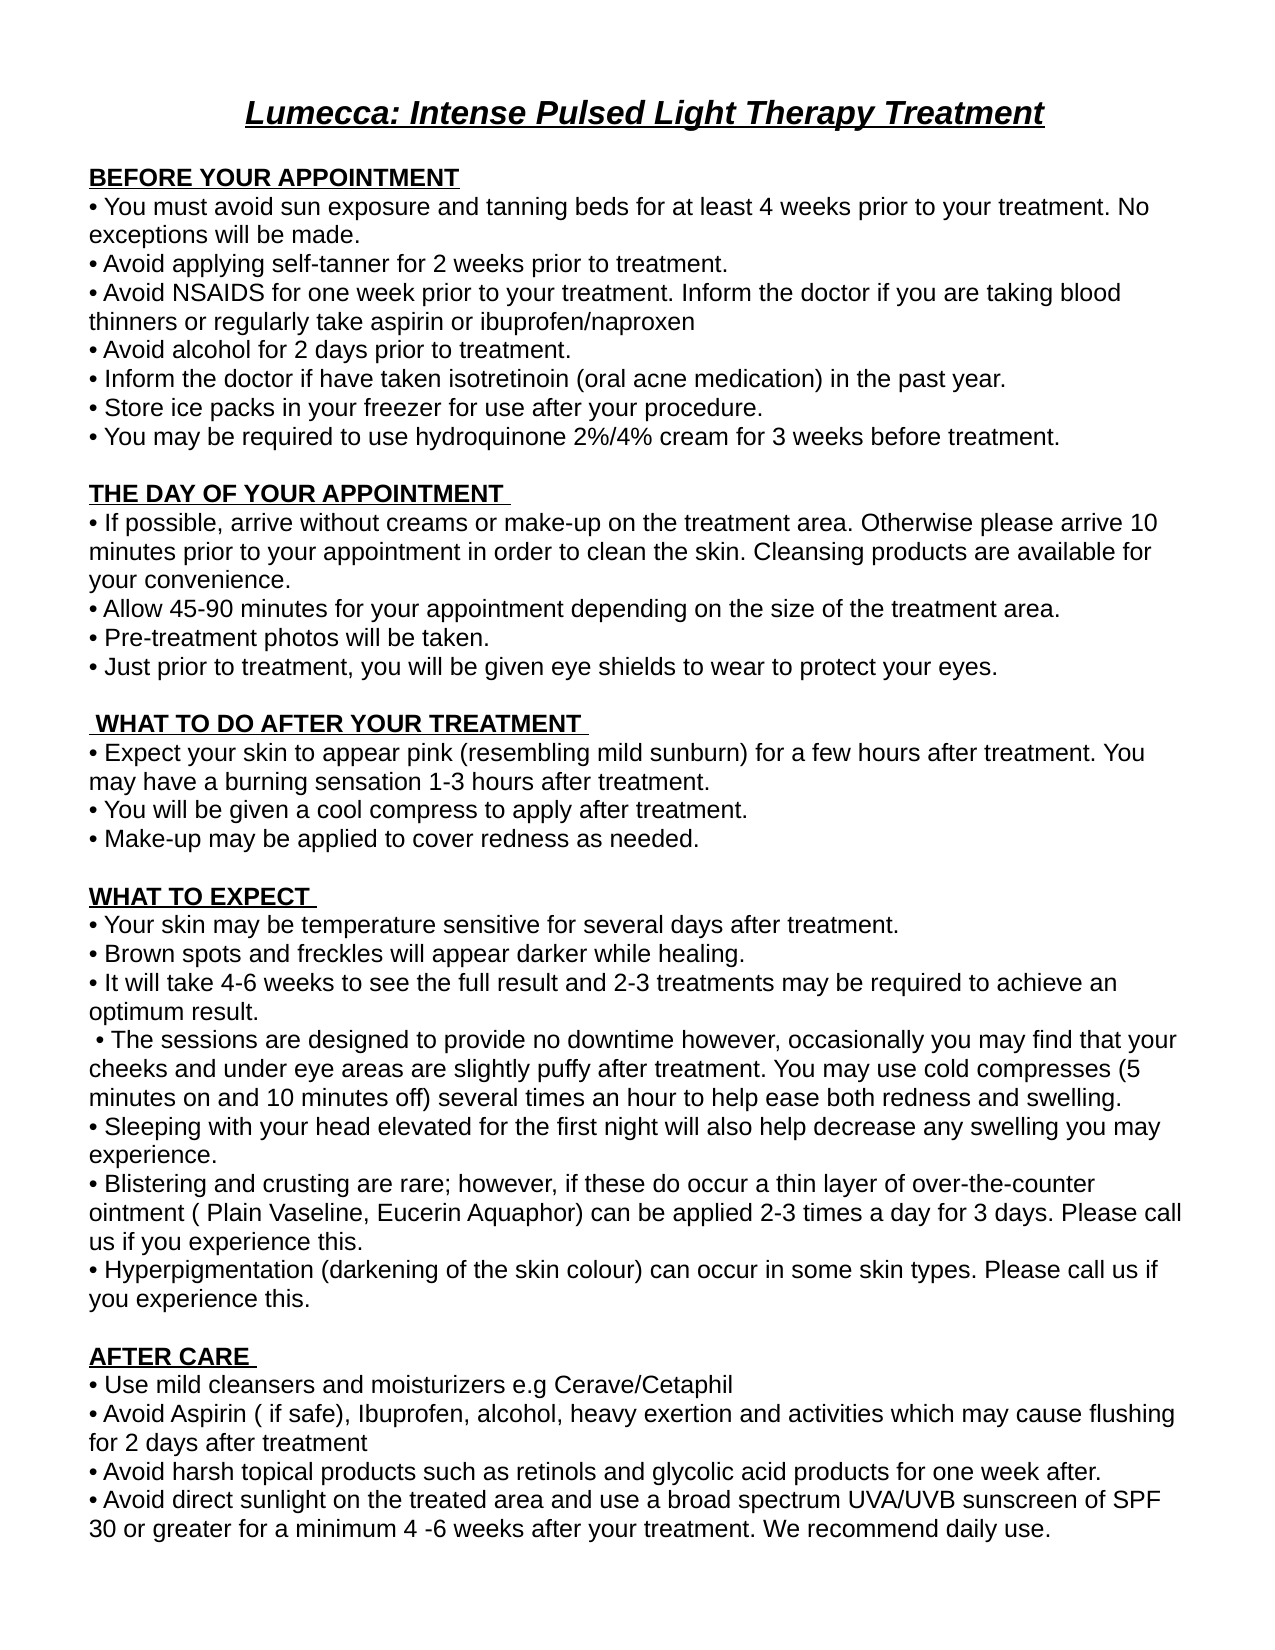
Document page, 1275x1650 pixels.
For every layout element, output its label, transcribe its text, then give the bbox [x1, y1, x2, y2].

text THE DAY OF YOUR APPOINTMENT [88, 479, 1186, 508]
text • Avoid harsh topical products such as retinols and glycolic acid products for one week after. [88, 1456, 1186, 1485]
text • Your skin may be temperature sensitive for several days after treatment. [88, 910, 1186, 939]
text • Blistering and crusting are rare; however, if these do occur a thin layer of over-the-counter ointment ( Plain Vaseline, Eucerin Aquaphor) can be applied 2-3 times a day for 3 days. Please call us if you experience this. [88, 1169, 1186, 1255]
text • Brown spots and freckles will appear darker while healing. [88, 939, 1186, 968]
text • You may be required to use hydroquinone 2%/4% cream for 3 weeks before treatment. [88, 421, 1186, 450]
text Lumecca: Intense Pulsed Light Therapy Treatment [88, 88, 1186, 134]
text • It will take 4-6 weeks to see the full result and 2-3 treatments may be required to achieve an optimum result. [88, 968, 1186, 1025]
text BEFORE YOUR APPOINTMENT [88, 163, 1186, 191]
text • Avoid NSAIDS for one week prior to your treatment. Inform the doctor if you are taking blood thinners or regularly take aspirin or ibuprofen/naproxen [88, 278, 1186, 335]
text • Avoid direct sunlight on the treated area and use a broad spectrum UVA/UVB sunscreen of SPF 30 or greater for a minimum 4 -6 weeks after your treatment. We recommend daily use. [88, 1485, 1186, 1543]
text • Avoid applying self-tanner for 2 weeks prior to treatment. [88, 249, 1186, 278]
text • Just prior to treatment, you will be given eye shields to wear to protect your eyes. [88, 651, 1186, 680]
text • Hyperpigmentation (darkening of the skin colour) can occur in some skin types. Please call us if you experience this. [88, 1255, 1186, 1313]
text AFTER CARE [88, 1341, 1186, 1370]
text • Sleeping with your head elevated for the first night will also help decrease any swelling you may experience. [88, 1111, 1186, 1169]
text WHAT TO EXPECT [88, 881, 1186, 910]
text • Expect your skin to appear pink (resembling mild sunburn) for a few hours after treatment. You may have a burning sensation 1-3 hours after treatment. [88, 738, 1186, 795]
text • Pre-treatment photos will be taken. [88, 623, 1186, 651]
text • Inform the doctor if have taken isotretinoin (oral acne medication) in the past year. [88, 364, 1186, 393]
text • If possible, arrive without creams or make-up on the treatment area. Otherwise please arrive 10 minutes prior to your appointment in order to clean the skin. Cleansing products are available for your convenience. [88, 508, 1186, 594]
text • Allow 45-90 minutes for your appointment depending on the size of the treatment area. [88, 594, 1186, 623]
text WHAT TO DO AFTER YOUR TREATMENT [88, 709, 1186, 738]
text • You will be given a cool compress to apply after treatment. [88, 795, 1186, 824]
text • The sessions are designed to provide no downtime however, occasionally you may find that your cheeks and under eye areas are slightly puffy after treatment. You may use cold compresses (5 minutes on and 10 minutes off) several times an hour to help ease both redness and swelling. [88, 1025, 1186, 1111]
text • Avoid alcohol for 2 days prior to treatment. [88, 335, 1186, 364]
text • Make-up may be applied to cover redness as needed. [88, 824, 1186, 853]
text • Use mild cleansers and moisturizers e.g Cerave/Cetaphil [88, 1370, 1186, 1399]
text • Avoid Aspirin ( if safe), Ibuprofen, alcohol, heavy exertion and activities which may cause flushing for 2 days after treatment [88, 1399, 1186, 1456]
text • You must avoid sun exposure and tanning beds for at least 4 weeks prior to your treatment. No exceptions will be made. [88, 191, 1186, 249]
text • Store ice packs in your freezer for use after your procedure. [88, 393, 1186, 421]
